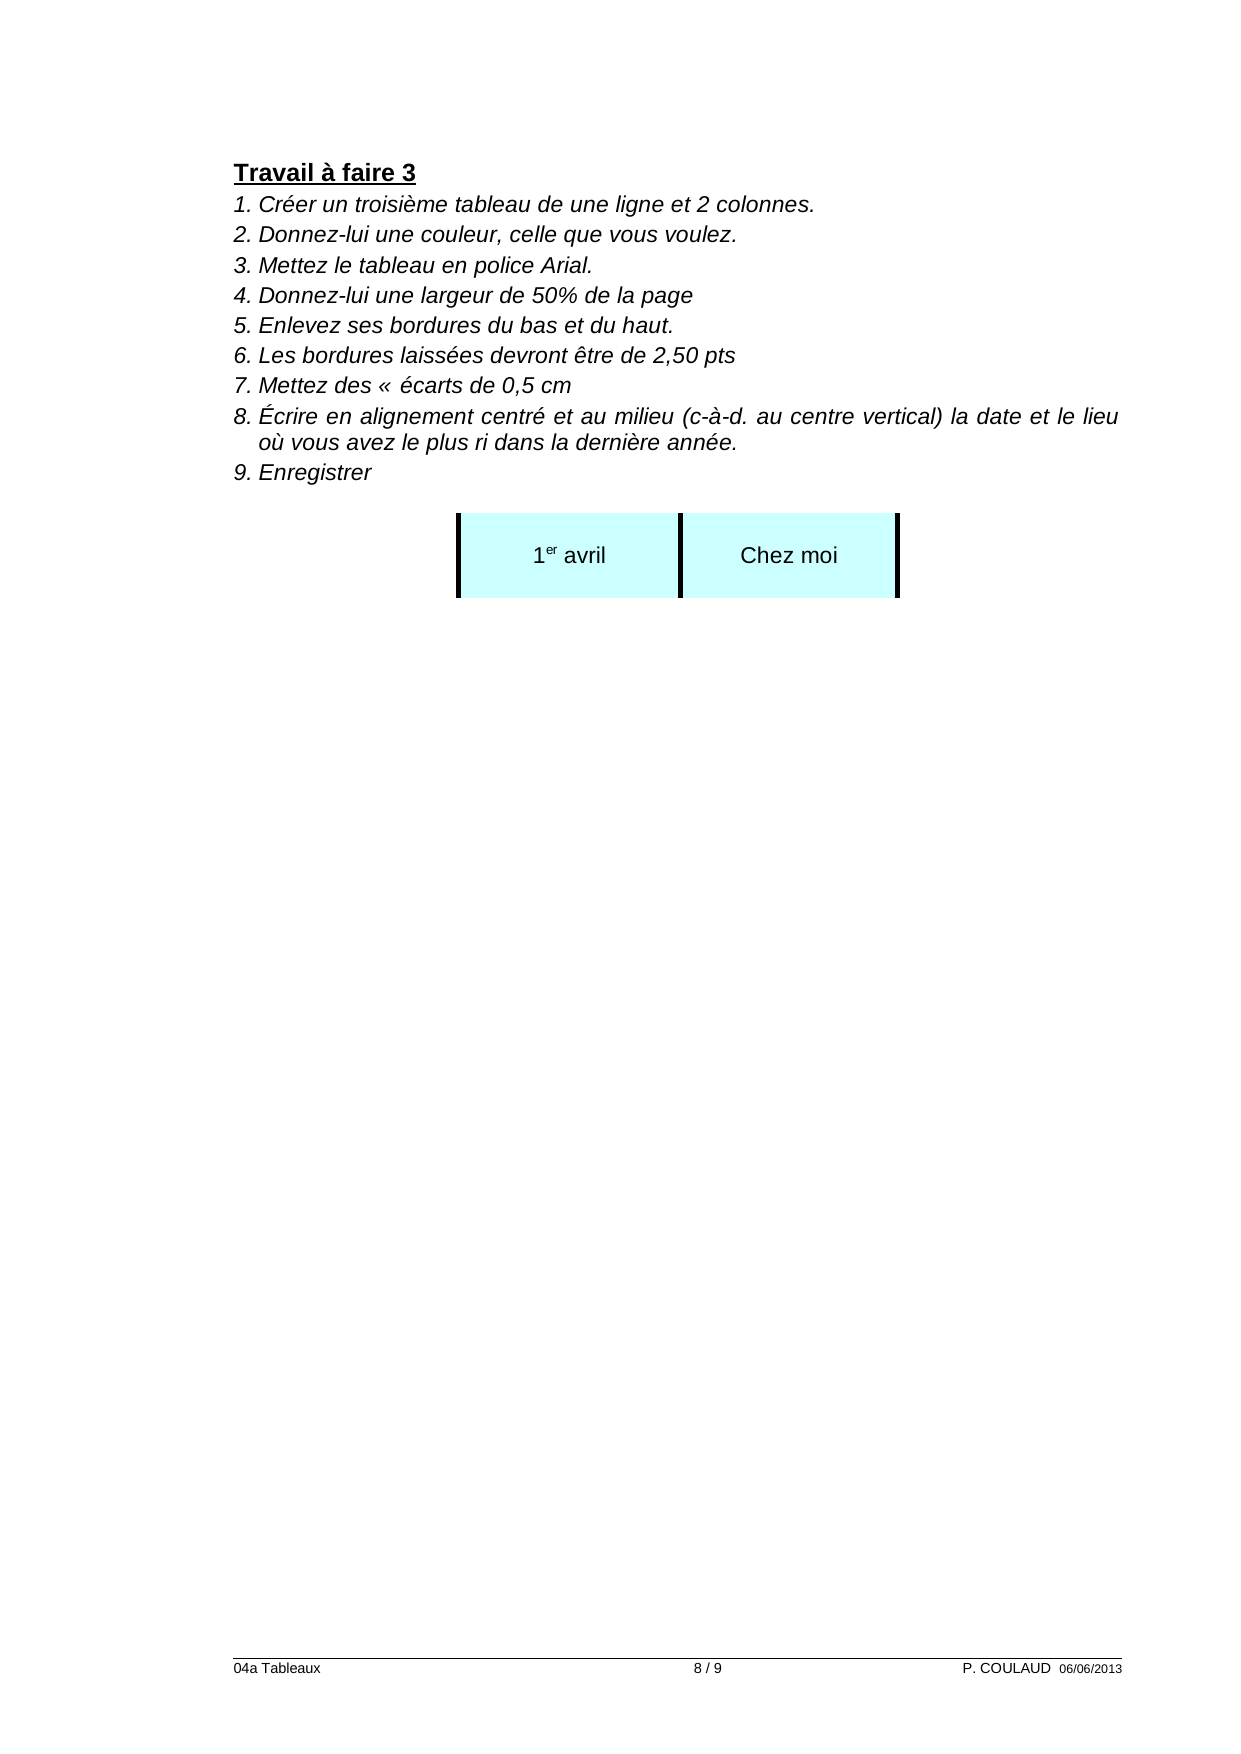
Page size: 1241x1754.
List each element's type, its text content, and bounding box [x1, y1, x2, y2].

list Mettez le tableau en police Arial. [233, 252, 1122, 278]
list Donnez-lui une couleur, celle que vous voulez. [233, 222, 1122, 248]
table_header 1er avril [461, 513, 678, 598]
list Les bordures laissées devront être de 2,50 pts [233, 343, 1122, 369]
list Enlevez ses bordures du bas et du haut. [233, 312, 1122, 338]
list Mettez des « écarts de 0,5 cm [233, 373, 1122, 399]
list Créer un troisième tableau de une ligne et 2 colonnes. [233, 192, 1122, 218]
list Donnez-lui une largeur de 50% de la page [233, 282, 1122, 308]
list Écrire en alignement centré et au milieu (c-à-d. au centre vertical) la date et le lieu où vous avez le plus ri dans la dernière année. [233, 403, 1122, 455]
subtitle Travail à faire 3 [233, 159, 1122, 187]
list Enregistrer [233, 459, 1122, 485]
table_header Chez moi [683, 513, 895, 598]
